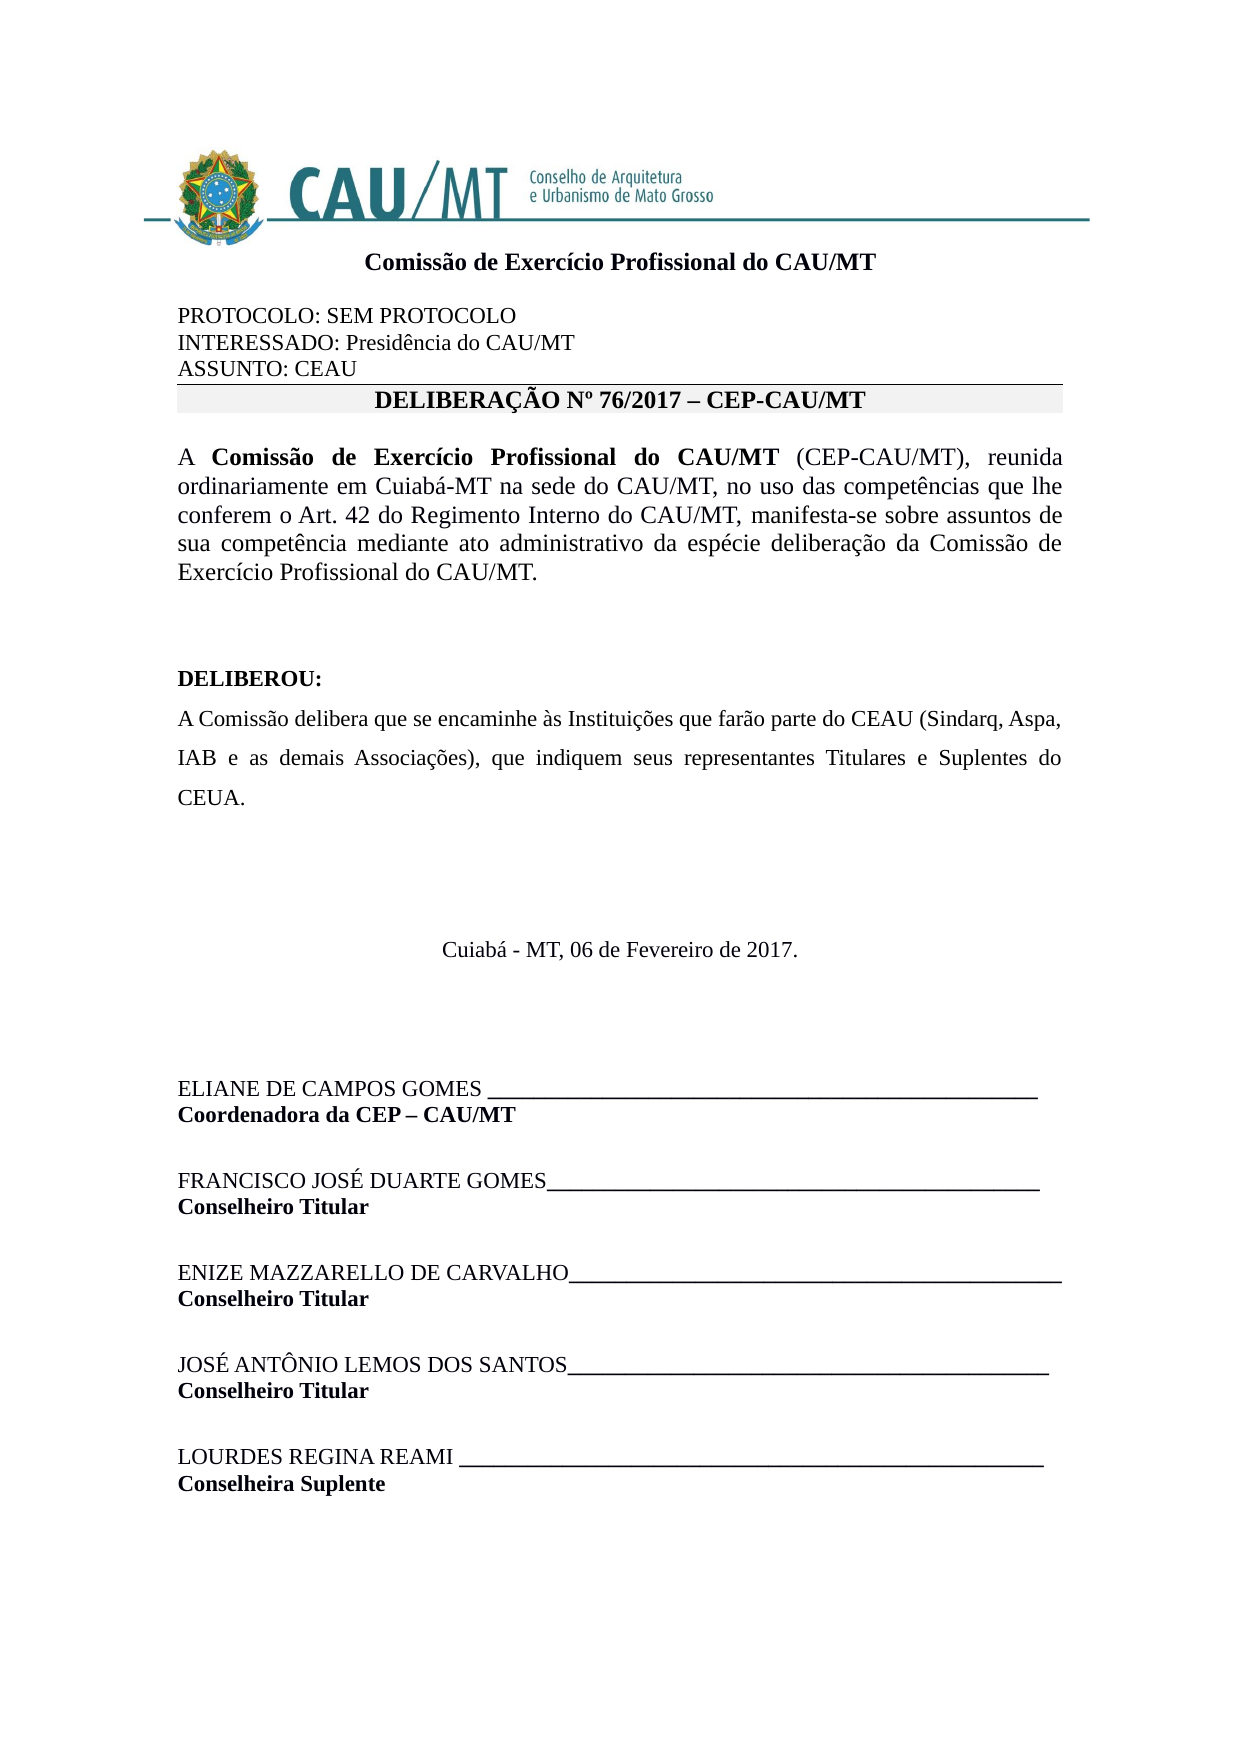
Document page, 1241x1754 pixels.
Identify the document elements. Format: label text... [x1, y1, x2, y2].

text ENIZE MAZZARELLO DE CARVALHO___________________________________________ [177, 1259, 1063, 1285]
text Conselheiro Titular [177, 1285, 1063, 1312]
picture [143, 147, 1090, 248]
text A Comissão de Exercício Profissional do CAU/MT (CEP-CAU/MT), reunida ordinariamente em Cuiabá-MT na sede do CAU/MT, no uso das competências que lhe conferem o Art. 42 do Regimento Interno do CAU/MT, manifesta-se sobre assuntos de sua competência mediante ato administrativo da espécie deliberação da Comissão de Exercício Profissional do CAU/MT. [177, 442, 1063, 586]
text Conselheira Suplente [177, 1470, 1063, 1496]
text Conselheiro Titular [177, 1193, 1063, 1219]
text ELIANE DE CAMPOS GOMES ________________________________________________ [177, 1074, 1063, 1101]
text PROTOCOLO: SEM PROTOCOLO [177, 303, 1063, 329]
text LOURDES REGINA REAMI ___________________________________________________ [177, 1443, 1063, 1470]
text DELIBEROU: [177, 665, 1063, 691]
text Conselheiro Titular [177, 1377, 1063, 1404]
text INTERESSADO: Presidência do CAU/MT [177, 329, 1063, 352]
text Coordenadora da CEP – CAU/MT [177, 1101, 1063, 1127]
text Cuiabá - MT, 06 de Fevereiro de 2017. [177, 936, 1063, 962]
text FRANCISCO JOSÉ DUARTE GOMES___________________________________________ [177, 1167, 1063, 1193]
text A Comissão delibera que se encaminhe às Instituições que farão parte do CEAU (Sindarq, Aspa, IAB e as demais Associações), que indiquem seus representantes Titulares e Suplentes do CEUA. [177, 704, 1063, 810]
text JOSÉ ANTÔNIO LEMOS DOS SANTOS__________________________________________ [177, 1351, 1063, 1377]
text DELIBERAÇÃO Nº 76/2017 – CEP-CAU/MT [177, 385, 1063, 413]
text Comissão de Exercício Profissional do CAU/MT [177, 248, 1063, 276]
text ASSUNTO: CEAU [177, 352, 1063, 384]
